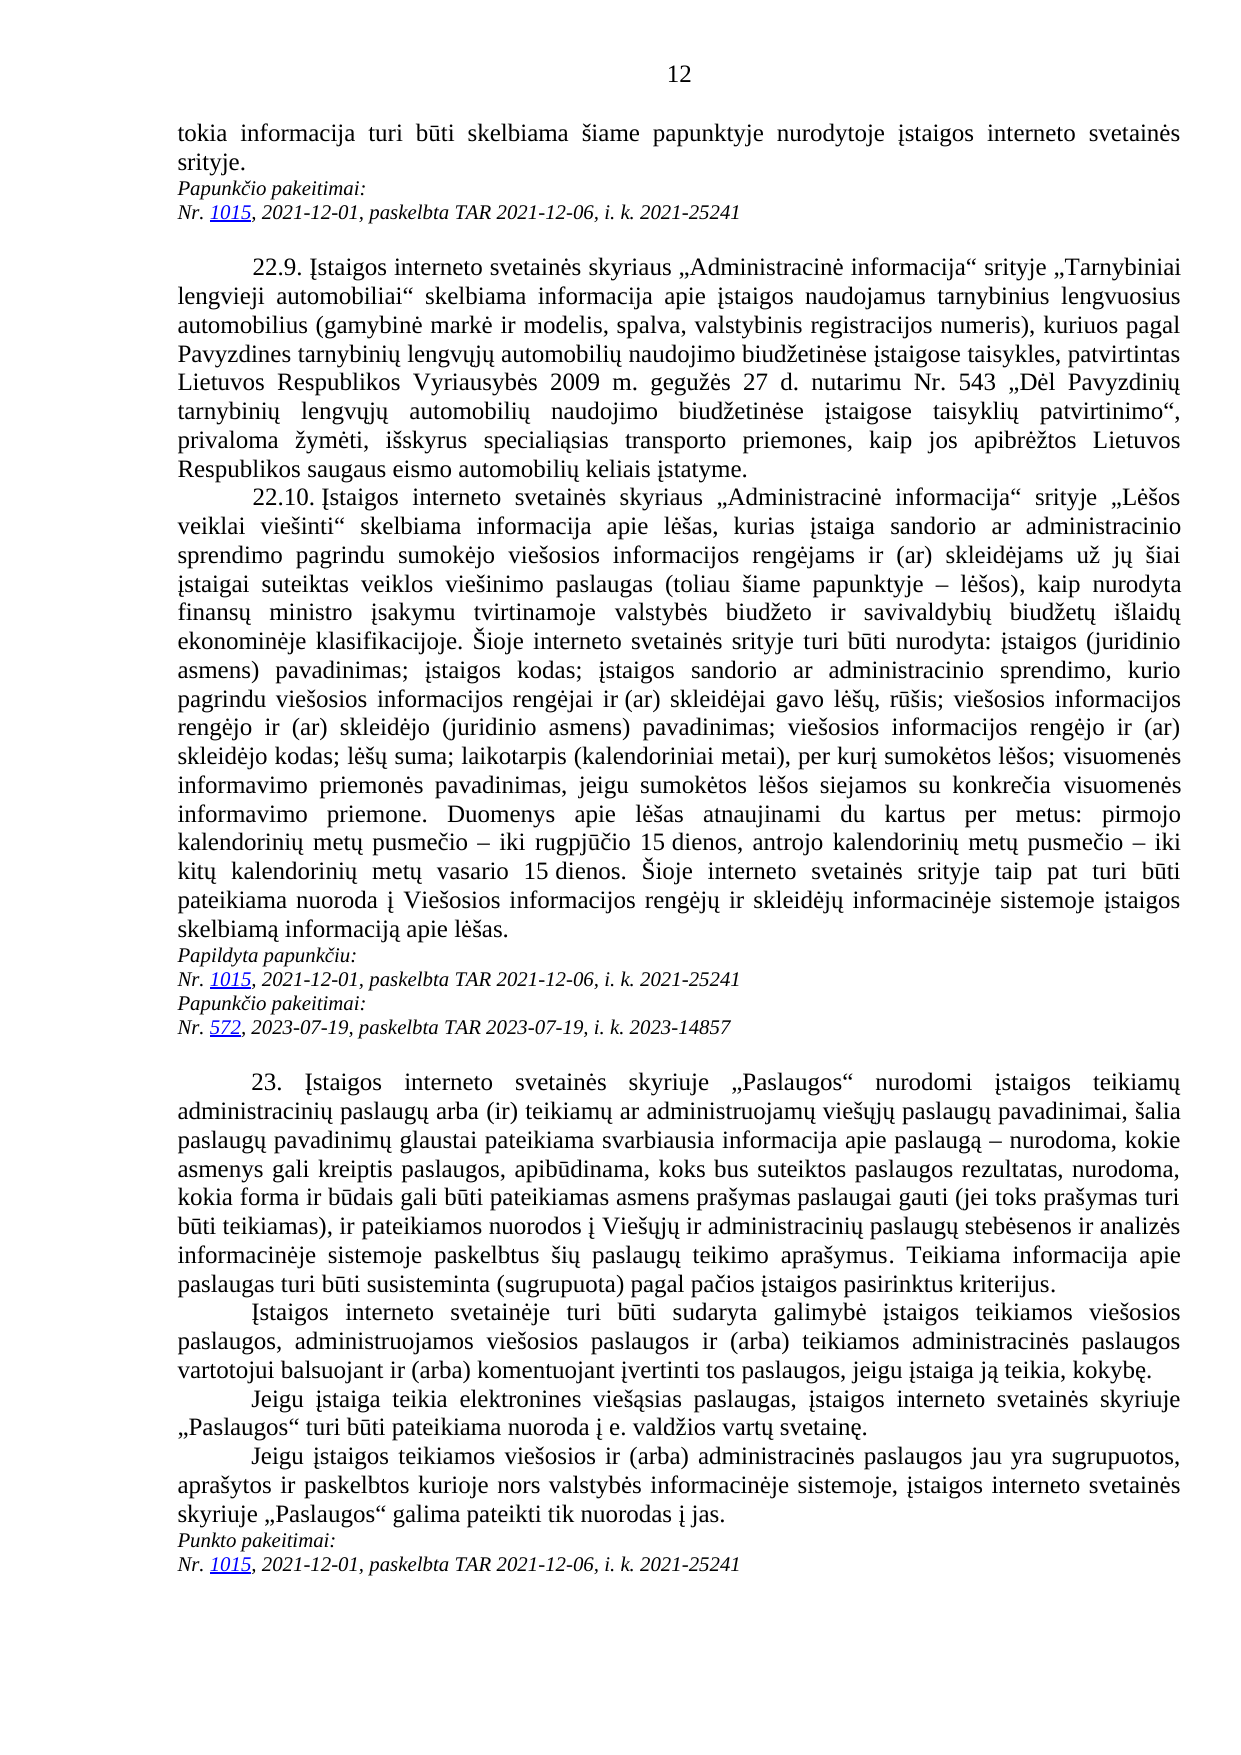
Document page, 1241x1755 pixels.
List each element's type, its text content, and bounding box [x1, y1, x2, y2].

text Papunkčio pakeitimai: [177, 991, 1181, 1015]
text Nr. 1015, 2021-12-01, paskelbta TAR 2021-12-06, i. k. 2021-25241 [177, 1552, 1181, 1576]
text Nr. 1015, 2021-12-01, paskelbta TAR 2021-12-06, i. k. 2021-25241 [177, 200, 1181, 224]
text Nr. 1015, 2021-12-01, paskelbta TAR 2021-12-06, i. k. 2021-25241 [177, 967, 1181, 991]
text Jeigu įstaiga teikia elektronines viešąsias paslaugas, įstaigos interneto svetainės skyriuje „Paslaugos“ turi būti pateikiama nuoroda į e. valdžios vartų svetainę. [177, 1384, 1181, 1441]
text 22.9. Įstaigos interneto svetainės skyriaus „Administracinė informacija“ srityje „Tarnybiniai lengvieji automobiliai“ skelbiama informacija apie įstaigos naudojamus tarnybinius lengvuosius automobilius (gamybinė markė ir modelis, spalva, valstybinis registracijos numeris), kuriuos pagal Pavyzdines tarnybinių lengvųjų automobilių naudojimo biudžetinėse įstaigose taisykles, patvirtintas Lietuvos Respublikos Vyriausybės 2009 m. gegužės 27 d. nutarimu Nr. 543 „Dėl Pavyzdinių tarnybinių lengvųjų automobilių naudojimo biudžetinėse įstaigose taisyklių patvirtinimo“, privaloma žymėti, išskyrus specialiąsias transporto priemones, kaip jos apibrėžtos Lietuvos Respublikos saugaus eismo automobilių keliais įstatyme. [177, 252, 1181, 482]
text Papildyta papunkčiu: [177, 942, 1181, 967]
text 23. Įstaigos interneto svetainės skyriuje „Paslaugos“ nurodomi įstaigos teikiamų administracinių paslaugų arba (ir) teikiamų ar administruojamų viešųjų paslaugų pavadinimai, šalia paslaugų pavadinimų glaustai pateikiama svarbiausia informacija apie paslaugą – nurodoma, kokie asmenys gali kreiptis paslaugos, apibūdinama, koks bus suteiktos paslaugos rezultatas, nurodoma, kokia forma ir būdais gali būti pateikiamas asmens prašymas paslaugai gauti (jei toks prašymas turi būti teikiamas), ir pateikiamos nuorodos į Viešųjų ir administracinių paslaugų stebėsenos ir analizės informacinėje sistemoje paskelbtus šių paslaugų teikimo aprašymus. Teikiama informacija apie paslaugas turi būti susisteminta (sugrupuota) pagal pačios įstaigos pasirinktus kriterijus. [177, 1067, 1181, 1297]
text 22.10. Įstaigos interneto svetainės skyriaus „Administracinė informacija“ srityje „Lėšos veiklai viešinti“ skelbiama informacija apie lėšas, kurias įstaiga sandorio ar administracinio sprendimo pagrindu sumokėjo viešosios informacijos rengėjams ir (ar) skleidėjams už jų šiai įstaigai suteiktas veiklos viešinimo paslaugas (toliau šiame papunktyje – lėšos), kaip nurodyta finansų ministro įsakymu tvirtinamoje valstybės biudžeto ir savivaldybių biudžetų išlaidų ekonominėje klasifikacijoje. Šioje interneto svetainės srityje turi būti nurodyta: įstaigos (juridinio asmens) pavadinimas; įstaigos kodas; įstaigos sandorio ar administracinio sprendimo, kurio pagrindu viešosios informacijos rengėjai ir (ar) skleidėjai gavo lėšų, rūšis; viešosios informacijos rengėjo ir (ar) skleidėjo (juridinio asmens) pavadinimas; viešosios informacijos rengėjo ir (ar) skleidėjo kodas; lėšų suma; laikotarpis (kalendoriniai metai), per kurį sumokėtos lėšos; visuomenės informavimo priemonės pavadinimas, jeigu sumokėtos lėšos siejamos su konkrečia visuomenės informavimo priemone. Duomenys apie lėšas atnaujinami du kartus per metus: pirmojo kalendorinių metų pusmečio – iki rugpjūčio 15 dienos, antrojo kalendorinių metų pusmečio – iki kitų kalendorinių metų vasario 15 dienos. Šioje interneto svetainės srityje taip pat turi būti pateikiama nuoroda į Viešosios informacijos rengėjų ir skleidėjų informacinėje sistemoje įstaigos skelbiamą informaciją apie lėšas. [177, 482, 1181, 942]
text Punkto pakeitimai: [177, 1527, 1181, 1552]
text tokia informacija turi būti skelbiama šiame papunktyje nurodytoje įstaigos interneto svetainės srityje. [177, 118, 1181, 176]
text Įstaigos interneto svetainėje turi būti sudaryta galimybė įstaigos teikiamos viešosios paslaugos, administruojamos viešosios paslaugos ir (arba) teikiamos administracinės paslaugos vartotojui balsuojant ir (arba) komentuojant įvertinti tos paslaugos, jeigu įstaiga ją teikia, kokybę. [177, 1297, 1181, 1384]
text Papunkčio pakeitimai: [177, 176, 1181, 200]
text Nr. 572, 2023-07-19, paskelbta TAR 2023-07-19, i. k. 2023-14857 [177, 1015, 1181, 1039]
text Jeigu įstaigos teikiamos viešosios ir (arba) administracinės paslaugos jau yra sugrupuotos, aprašytos ir paskelbtos kurioje nors valstybės informacinėje sistemoje, įstaigos interneto svetainės skyriuje „Paslaugos“ galima pateikti tik nuorodas į jas. [177, 1441, 1181, 1527]
